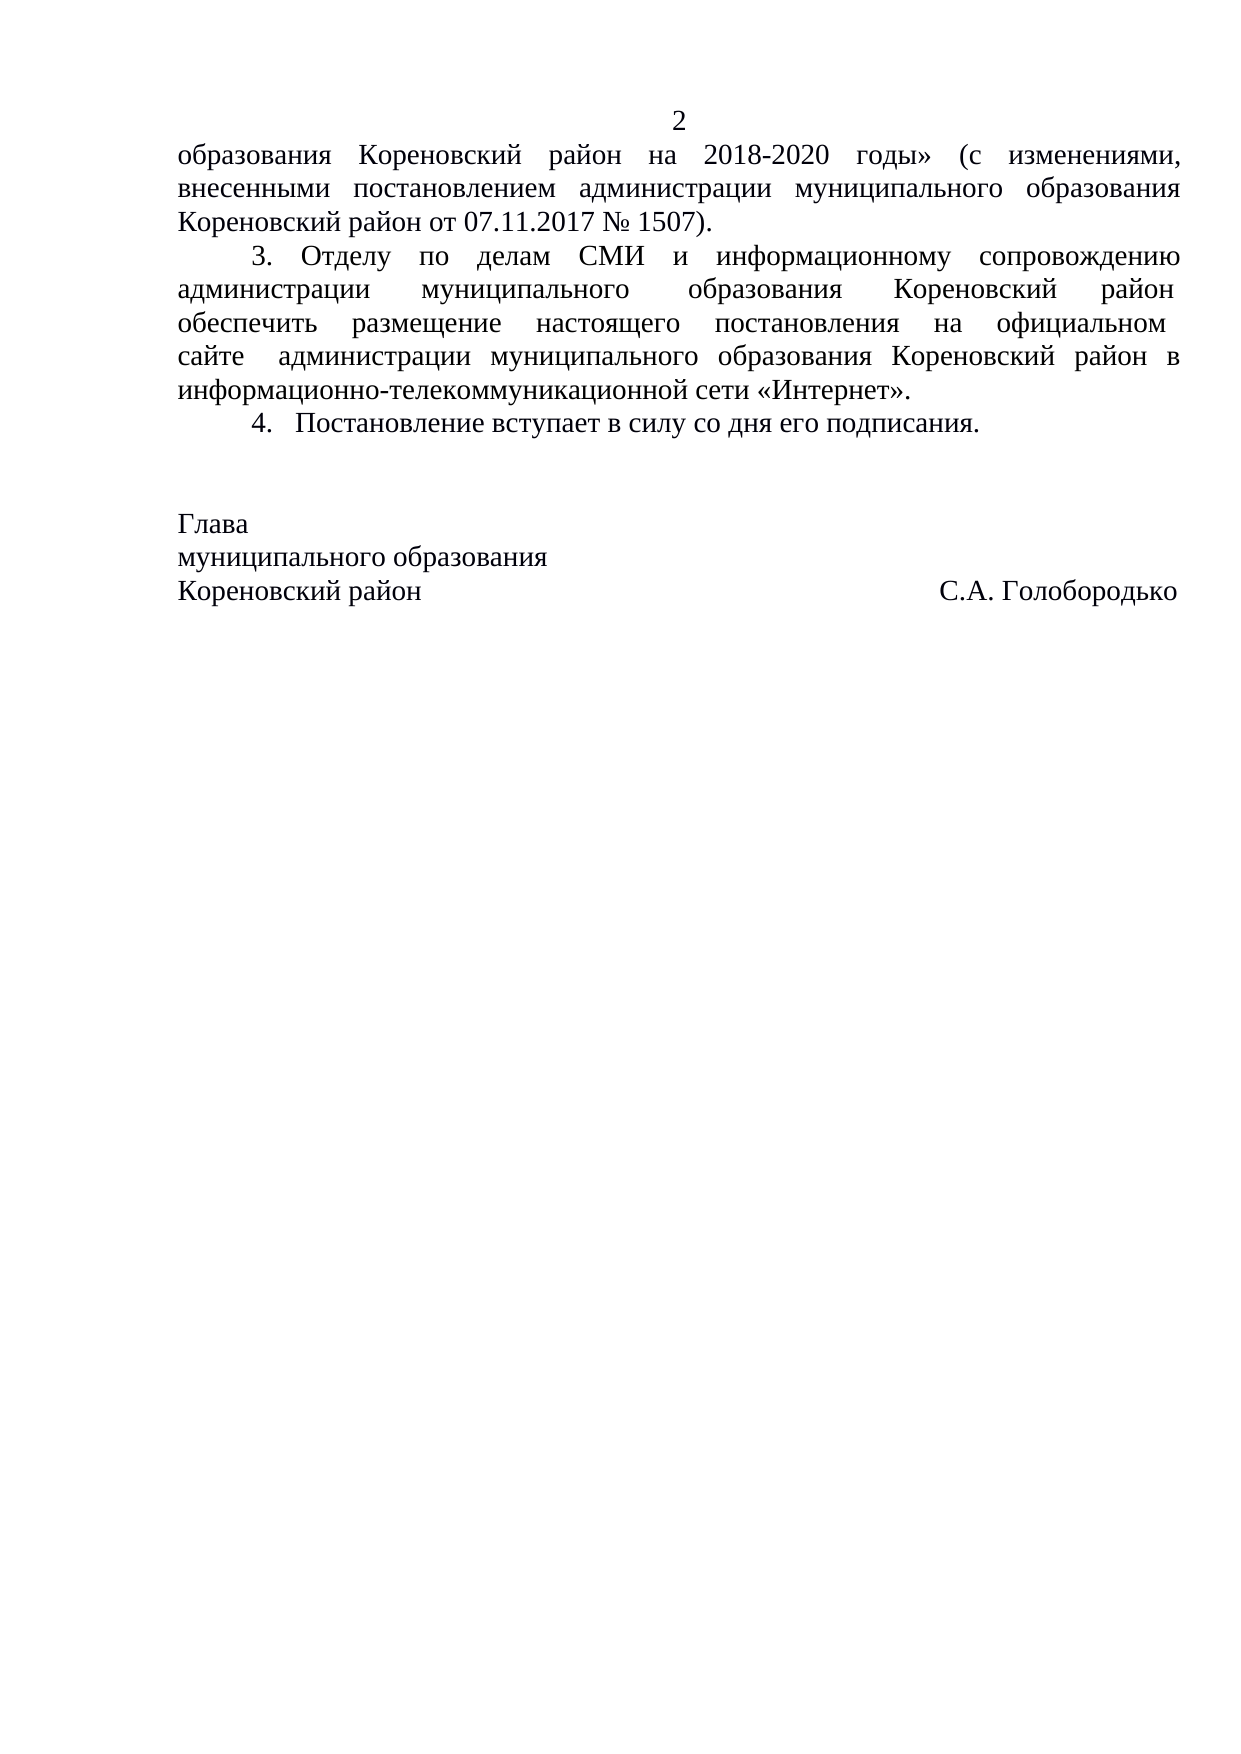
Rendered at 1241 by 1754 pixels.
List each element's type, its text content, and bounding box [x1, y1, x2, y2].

text муниципального образования [177, 539, 1181, 573]
text образования Кореновский район на 2018-2020 годы» (с изменениями, внесенными постановлением администрации муниципального образования Кореновский район от 07.11.2017 № 1507). [177, 137, 1181, 238]
text Глава [177, 506, 1181, 539]
text 3. Отделу по делам СМИ и информационному сопровождению администрации муниципального образования Кореновский район обеспечить размещение настоящего постановления на официальном сайте администрации муниципального образования Кореновский район в информационно-телекоммуникационной сети «Интернет». [177, 238, 1181, 405]
text 2 [177, 103, 1181, 137]
text Кореновский район С.А. Голобородько [177, 573, 1181, 607]
text 4. Постановление вступает в силу со дня его подписания. [177, 405, 1181, 439]
